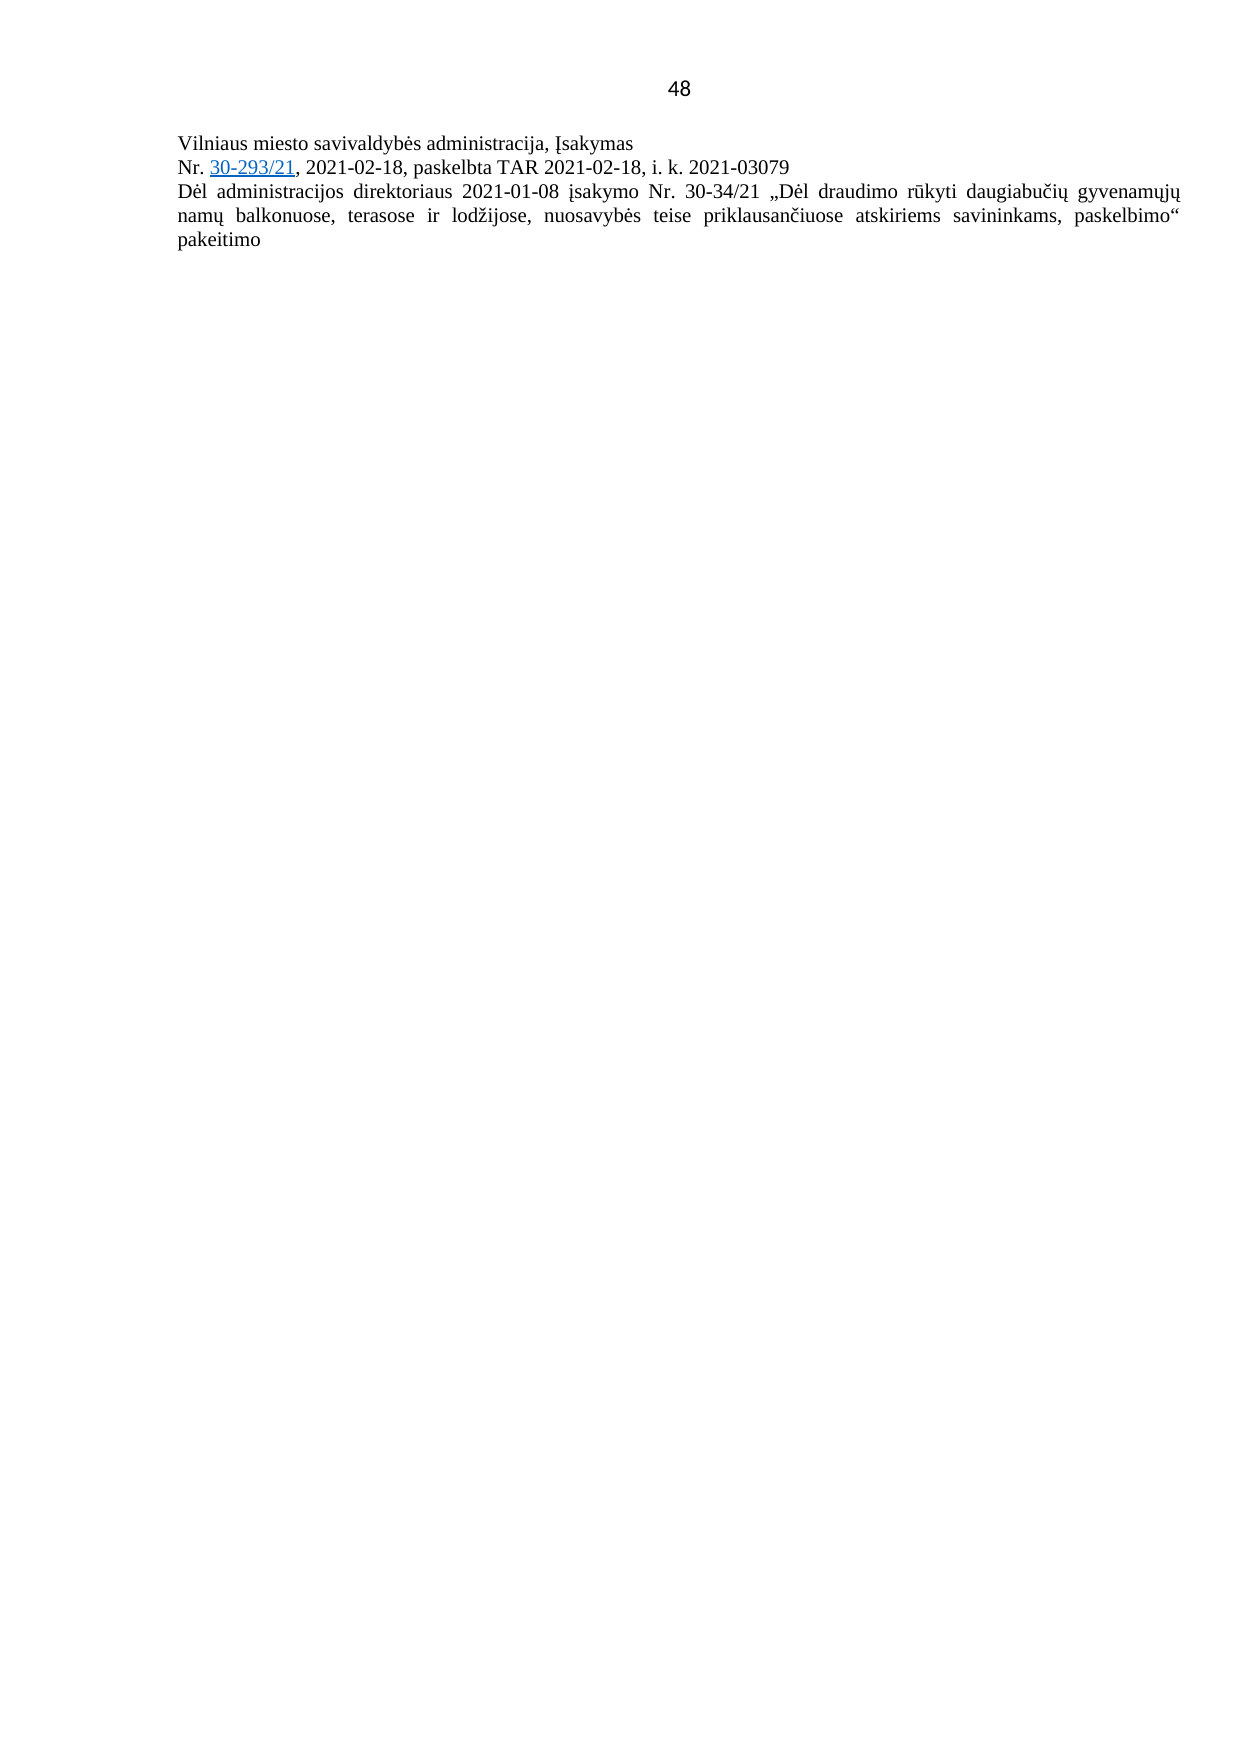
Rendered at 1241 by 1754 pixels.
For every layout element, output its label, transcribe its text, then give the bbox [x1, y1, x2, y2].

text Dėl administracijos direktoriaus 2021-01-08 įsakymo Nr. 30-34/21 „Dėl draudimo rūkyti daugiabučių gyvenamųjų namų balkonuose, terasose ir lodžijose, nuosavybės teise priklausančiuose atskiriems savininkams, paskelbimo“ pakeitimo [177, 179, 1181, 251]
text Vilniaus miesto savivaldybės administracija, Įsakymas [177, 131, 1181, 155]
text Nr. 30-293/21, 2021-02-18, paskelbta TAR 2021-02-18, i. k. 2021-03079 [177, 155, 1181, 179]
